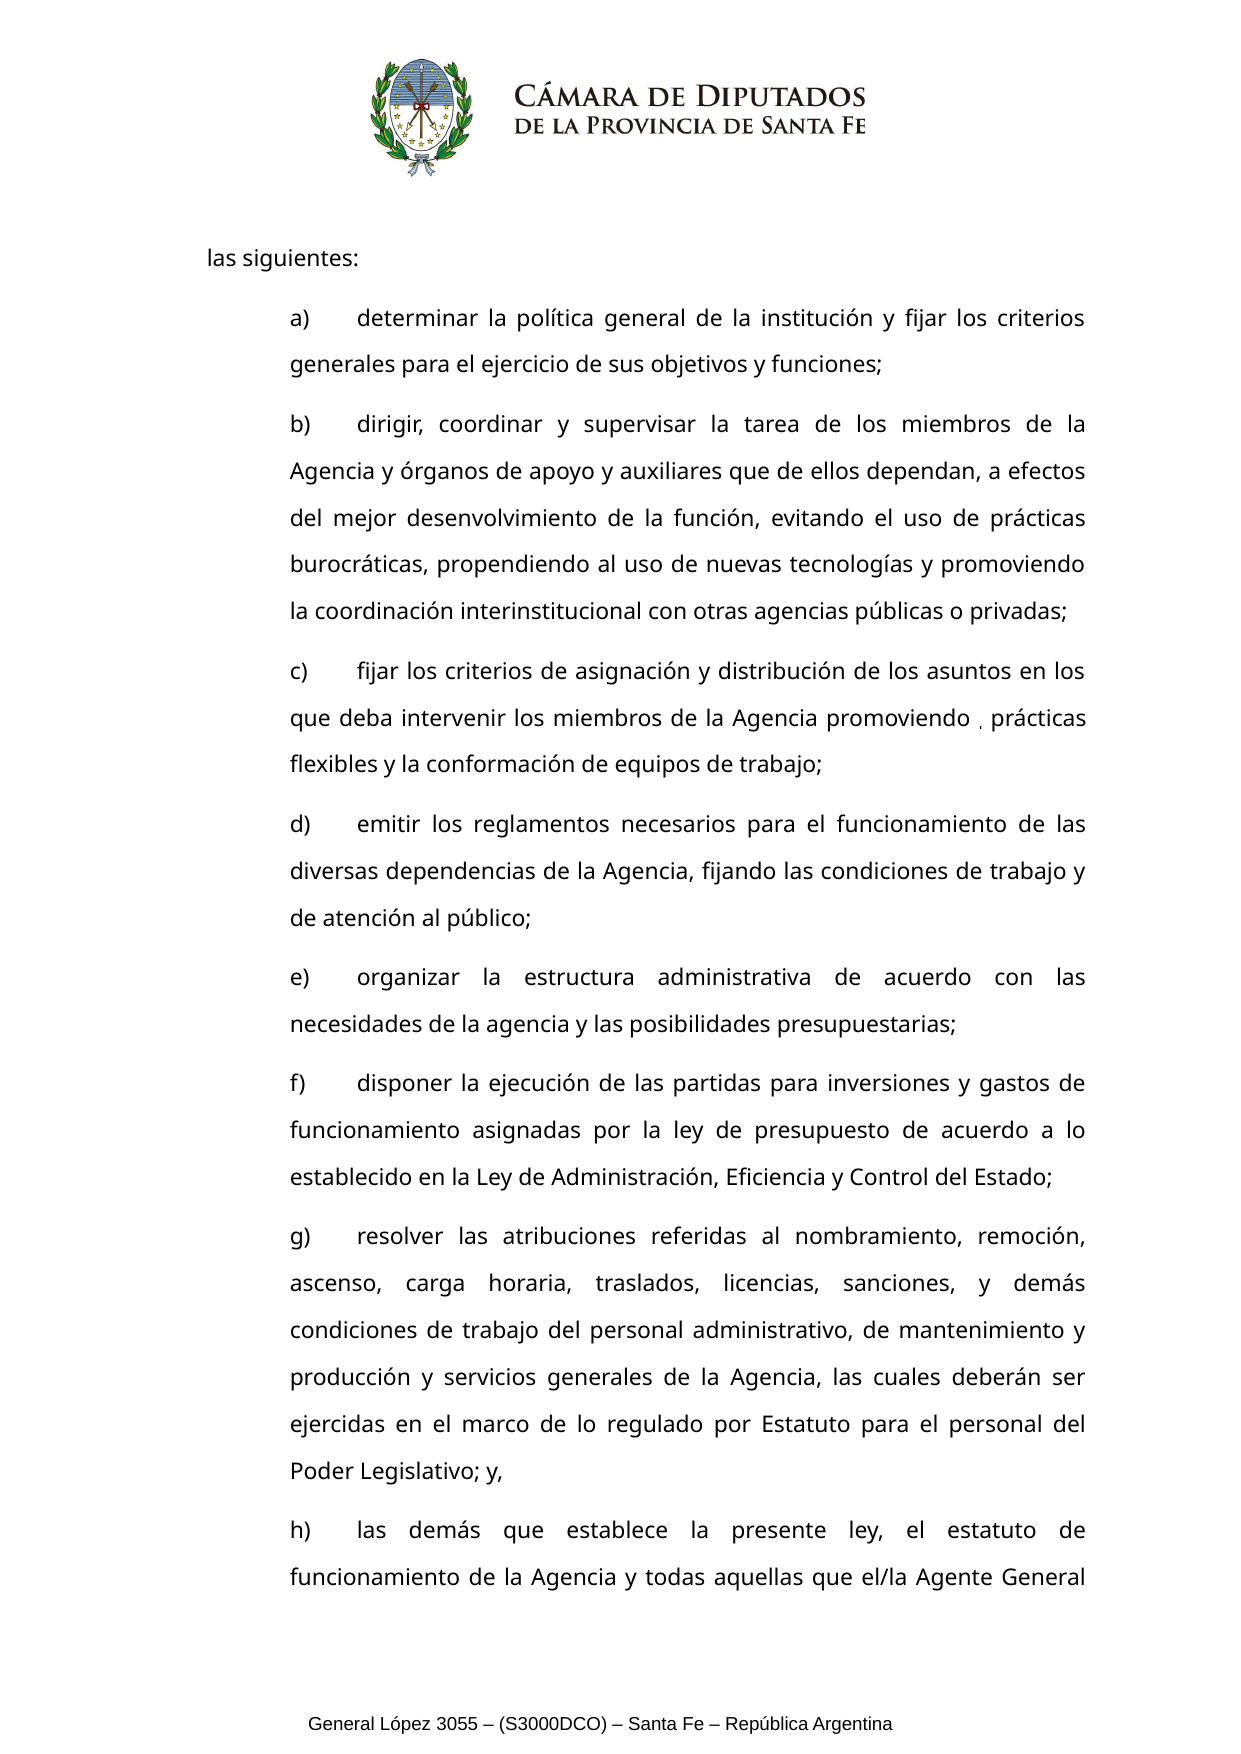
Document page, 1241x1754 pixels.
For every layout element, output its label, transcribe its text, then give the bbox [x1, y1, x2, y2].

list resolver las atribuciones referidas al nombramiento, remoción, ascenso, carga horaria, traslados, licencias, sanciones, y demás condiciones de trabajo del personal administrativo, de mantenimiento y producción y servicios generales de la Agencia, las cuales deberán ser ejercidas en el marco de lo regulado por Estatuto para el personal del Poder Legislativo; y, [289, 1220, 1086, 1486]
list organizar la estructura administrativa de acuerdo con las necesidades de la agencia y las posibilidades presupuestarias; [289, 961, 1086, 1039]
list determinar la política general de la institución y fijar los criterios generales para el ejercicio de sus objetivos y funciones; [289, 302, 1086, 380]
list emitir los reglamentos necesarios para el funcionamiento de las diversas dependencias de la Agencia, fijando las condiciones de trabajo y de atención al público; [289, 808, 1086, 933]
picture [370, 59, 866, 181]
list disponer la ejecución de las partidas para inversiones y gastos de funcionamiento asignadas por la ley de presupuesto de acuerdo a lo establecido en la Ley de Administración, Eficiencia y Control del Estado; [289, 1067, 1086, 1192]
list las demás que establece la presente ley, el estatuto de funcionamiento de la Agencia y todas aquellas que el/la Agente General [289, 1514, 1086, 1592]
list dirigir, coordinar y supervisar la tarea de los miembros de la Agencia y órganos de apoyo y auxiliares que de ellos dependan, a efectos del mejor desenvolvimiento de la función, evitando el uso de prácticas burocráticas, propendiendo al uso de nuevas tecnologías y promoviendo la coordinación interinstitucional con otras agencias públicas o privadas; [289, 408, 1086, 627]
list fijar los criterios de asignación y distribución de los asuntos en los que deba intervenir los miembros de la Agencia promoviendo prácticas flexibles y la conformación de equipos de trabajo; [289, 655, 1086, 780]
text las siguientes: [207, 242, 1086, 273]
